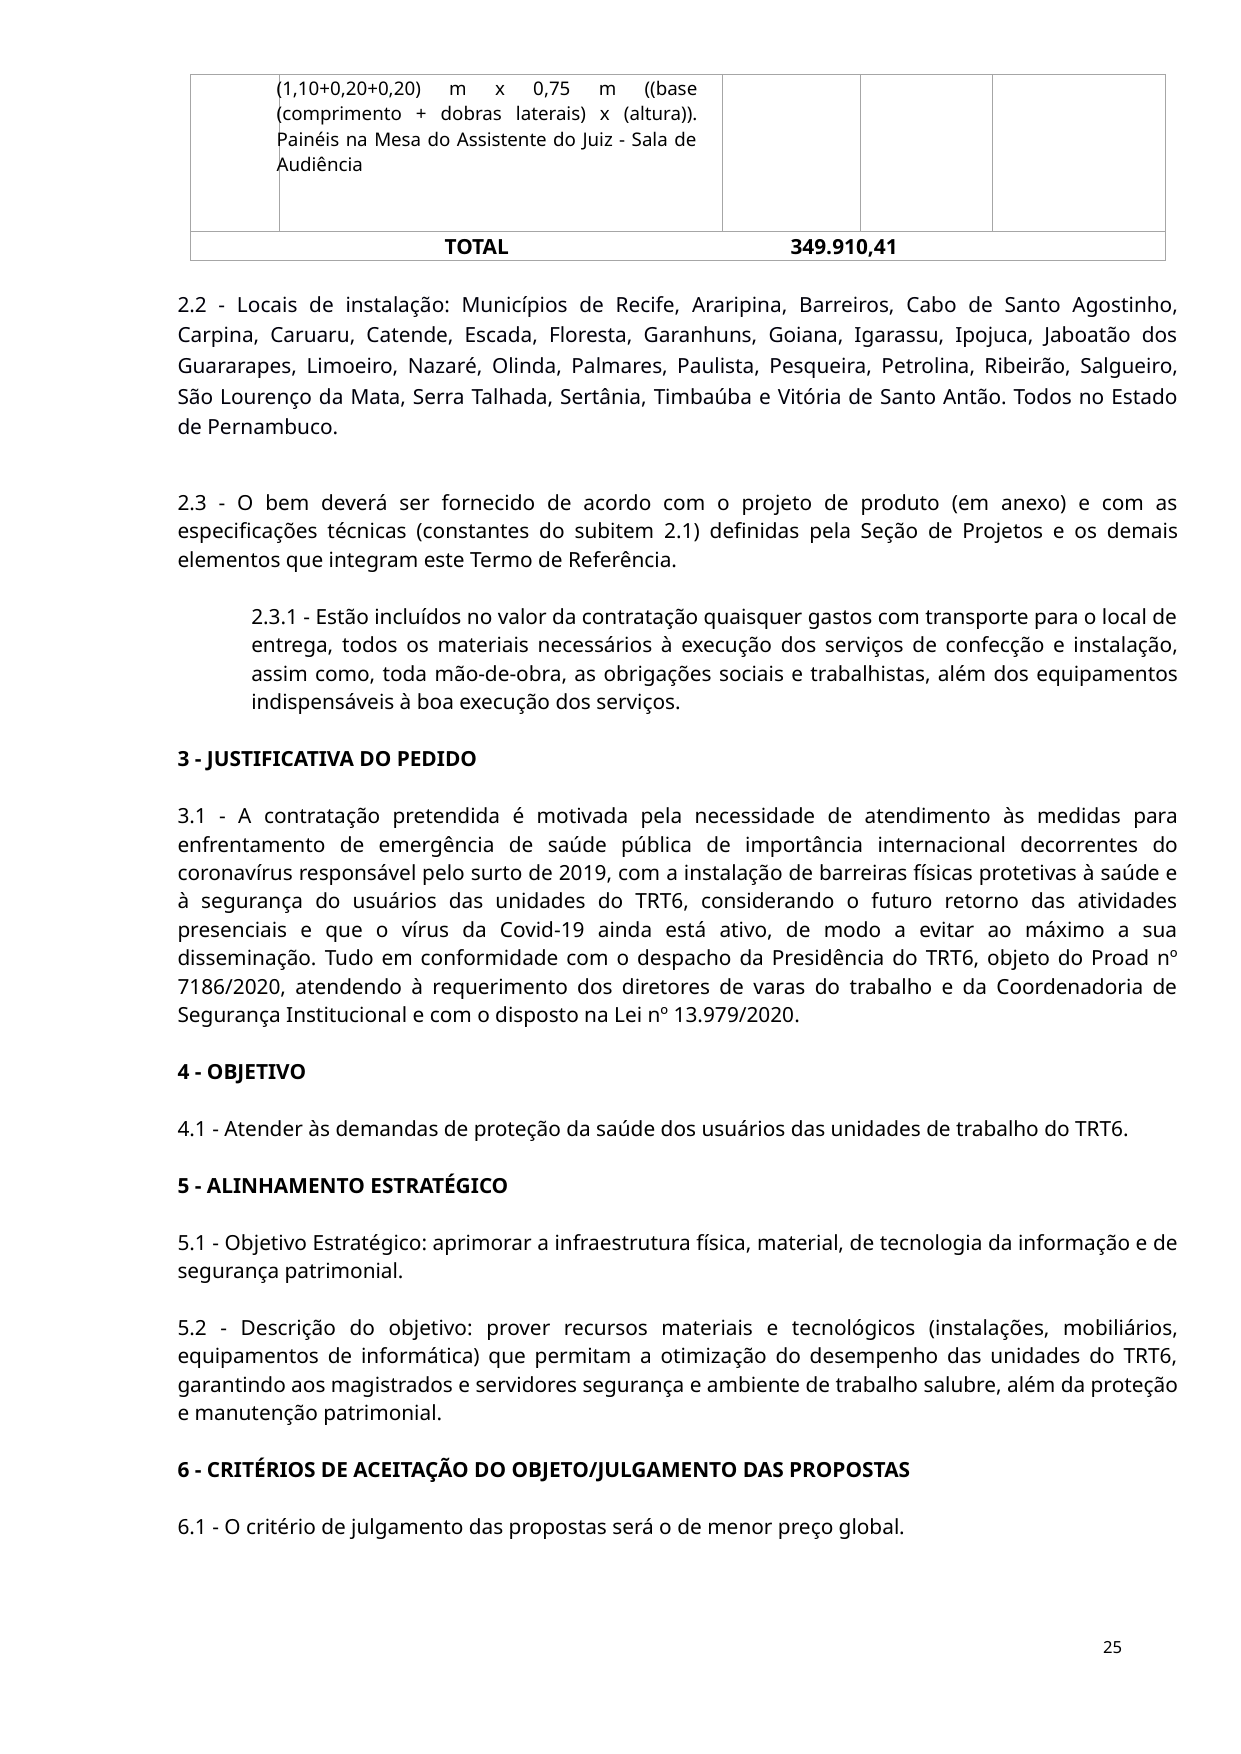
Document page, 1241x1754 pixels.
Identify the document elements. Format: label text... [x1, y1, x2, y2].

text 2.3.1 - Estão incluídos no valor da contratação quaisquer gastos com transporte para o local de entrega, todos os materiais necessários à execução dos serviços de confecção e instalação, assim como, toda mão-de-obra, as obrigações sociais e trabalhistas, além dos equipamentos indispensáveis à boa execução dos serviços. [251, 602, 1179, 716]
text 2.3 - O bem deverá ser fornecido de acordo com o projeto de produto (em anexo) e com as especificações técnicas (constantes do subitem 2.1) definidas pela Seção de Projetos e os demais elementos que integram este Termo de Referência. [177, 488, 1179, 573]
table_cell [191, 75, 279, 231]
text 5 - ALINHAMENTO ESTRATÉGICO [177, 1171, 1179, 1199]
text 5.1 - Objetivo Estratégico: aprimorar a infraestrutura física, material, de tecnologia da informação e de segurança patrimonial. [177, 1228, 1179, 1285]
table_cell [723, 75, 860, 231]
text 5.2 - Descrição do objetivo: prover recursos materiais e tecnológicos (instalações, mobiliários, equipamentos de informática) que permitam a otimização do desempenho das unidades do TRT6, garantindo aos magistrados e servidores segurança e ambiente de trabalho salubre, além da proteção e manutenção patrimonial. [177, 1313, 1179, 1427]
text 4.1 - Atender às demandas de proteção da saúde dos usuários das unidades de trabalho do TRT6. [177, 1114, 1179, 1142]
text 2.2 - Locais de instalação: Municípios de Recife, Araripina, Barreiros, Cabo de Santo Agostinho, Carpina, Caruaru, Catende, Escada, Floresta, Garanhuns, Goiana, Igarassu, Ipojuca, Jaboatão dos Guararapes, Limoeiro, Nazaré, Olinda, Palmares, Paulista, Pesqueira, Petrolina, Ribeirão, Salgueiro, São Lourenço da Mata, Serra Talhada, Sertânia, Timbaúba e Vitória de Santo Antão. Todos no Estado de Pernambuco. [177, 290, 1179, 441]
text 6.1 - O critério de julgamento das propostas será o de menor preço global. [177, 1512, 1179, 1541]
table_header Fabricação, Fornecimento e Instalação de Anteparos em Acrílico (Painel 05), espessura 5mm - Incolor/cristal com bordas polidas e acabamento arredondado 1cm. Suporte em acrílico 5mm - Incolor/cristal com bordas polidas e acabamento arredondado 1cm. Base fixada com fita adesiva dupla face VHB transparente espessura 19mm (3M ou similar), conforme projeto e especificações - (Prancha Painel 05). Dimensões do Painel (1,10+0,20+0,20) m x 0,75 m ((base (comprimento + dobras laterais) x (altura)). Painéis na Mesa do Assistente do Juiz - Sala de Audiência [280, 75, 722, 202]
table_cell [280, 202, 722, 231]
table_cell TOTAL 349.910,41 [191, 232, 1165, 260]
text 3.1 - A contratação pretendida é motivada pela necessidade de atendimento às medidas para enfrentamento de emergência de saúde pública de importância internacional decorrentes do coronavírus responsável pelo surto de 2019, com a instalação de barreiras físicas protetivas à saúde e à segurança do usuários das unidades do TRT6, considerando o futuro retorno das atividades presenciais e que o vírus da Covid-19 ainda está ativo, de modo a evitar ao máximo a sua disseminação. Tudo em conformidade com o despacho da Presidência do TRT6, objeto do Proad nº 7186/2020, atendendo à requerimento dos diretores de varas do trabalho e da Coordenadoria de Segurança Institucional e com o disposto na Lei nº 13.979/2020. [177, 801, 1179, 1029]
text 6 - CRITÉRIOS DE ACEITAÇÃO DO OBJETO/JULGAMENTO DAS PROPOSTAS [177, 1455, 1179, 1484]
text 3 - JUSTIFICATIVA DO PEDIDO [177, 744, 1179, 773]
table_cell [993, 75, 1165, 231]
text 4 - OBJETIVO [177, 1057, 1179, 1086]
table_cell [861, 75, 992, 231]
